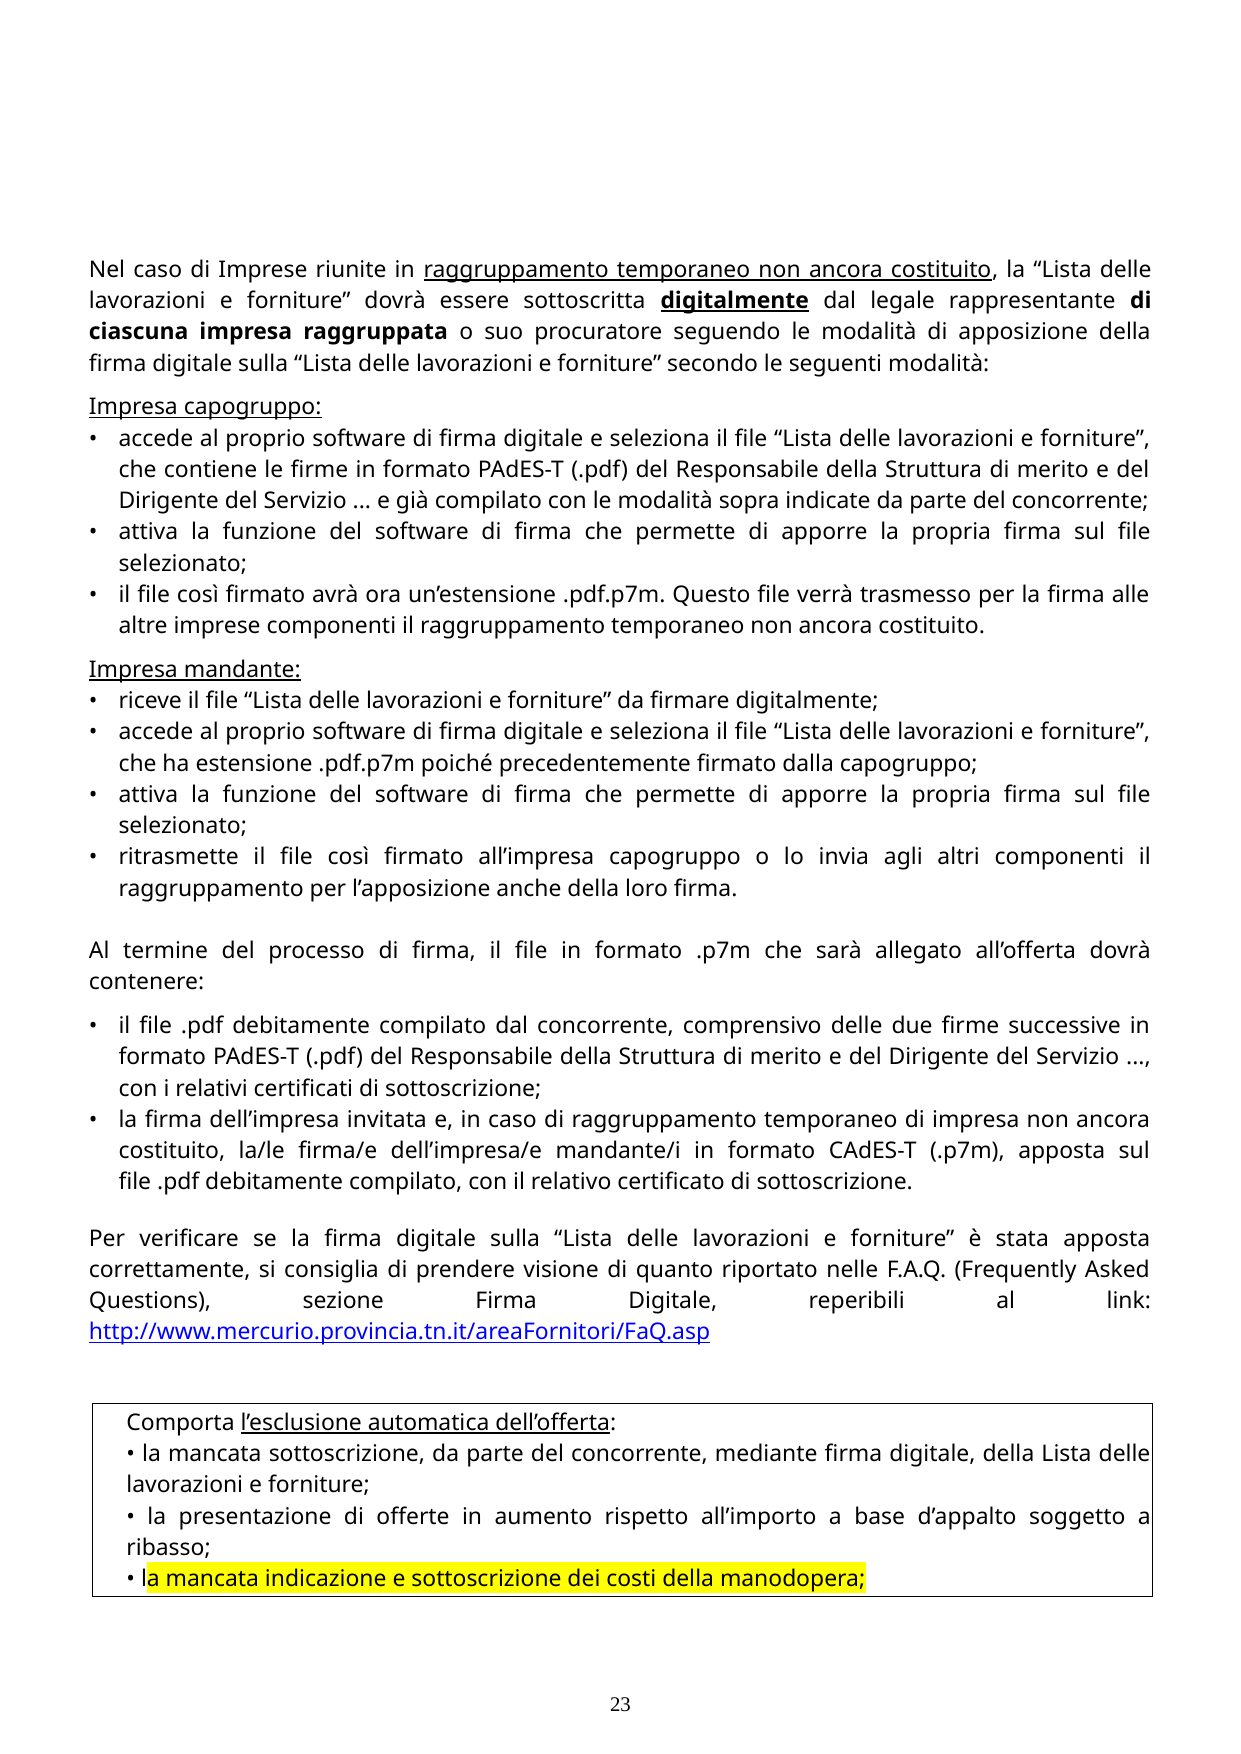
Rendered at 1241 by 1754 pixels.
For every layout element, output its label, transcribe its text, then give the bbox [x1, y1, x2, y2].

text • la firma dell’impresa invitata e, in caso di raggruppamento temporaneo di impresa non ancora costituito, la/le firma/e dell’impresa/e mandante/i in formato CAdES-T (.p7m), apposta sul file .pdf debitamente compilato, con il relativo certificato di sottoscrizione. [89, 1103, 1152, 1197]
list • la mancata sottoscrizione, da parte del concorrente, mediante firma digitale, della Lista delle lavorazioni e forniture; [93, 1434, 1152, 1497]
text • riceve il file “Lista delle lavorazioni e forniture” da firmare digitalmente; [89, 684, 1152, 715]
text Al termine del processo di firma, il file in formato .p7m che sarà allegato all’offerta dovrà contenere: [89, 934, 1152, 997]
list • la mancata indicazione e sottoscrizione dei costi della manodopera; [93, 1559, 1152, 1596]
text • attiva la funzione del software di firma che permette di apporre la propria firma sul file selezionato; [89, 515, 1152, 578]
text • il file .pdf debitamente compilato dal concorrente, comprensivo delle due firme successive in formato PAdES-T (.pdf) del Responsabile della Struttura di merito e del Dirigente del Servizio ..., con i relativi certificati di sottoscrizione; [89, 1009, 1152, 1103]
text Comporta l’esclusione automatica dell’offerta: [93, 1404, 1152, 1434]
text • accede al proprio software di firma digitale e seleziona il file “Lista delle lavorazioni e forniture”, che ha estensione .pdf.p7m poiché precedentemente firmato dalla capogruppo; [89, 715, 1152, 778]
text Nel caso di Imprese riunite in raggruppamento temporaneo non ancora costituito, la “Lista delle lavorazioni e forniture” dovrà essere sottoscritta digitalmente dal legale rappresentante di ciascuna impresa raggruppata o suo procuratore seguendo le modalità di apposizione della firma digitale sulla “Lista delle lavorazioni e forniture” secondo le seguenti modalità: [89, 253, 1152, 378]
list • la presentazione di offerte in aumento rispetto all’importo a base d’appalto soggetto a ribasso; [93, 1497, 1152, 1559]
text Impresa mandante: [89, 653, 1152, 684]
text • accede al proprio software di firma digitale e seleziona il file “Lista delle lavorazioni e forniture”, che contiene le firme in formato PAdES-T (.pdf) del Responsabile della Struttura di merito e del Dirigente del Servizio ... e già compilato con le modalità sopra indicate da parte del concorrente; [89, 422, 1152, 515]
text • il file così firmato avrà ora un’estensione .pdf.p7m. Questo file verrà trasmesso per la firma alle altre imprese componenti il raggruppamento temporaneo non ancora costituito. [89, 578, 1152, 640]
text • ritrasmette il file così firmato all’impresa capogruppo o lo invia agli altri componenti il raggruppamento per l’apposizione anche della loro firma. [89, 840, 1152, 903]
text • attiva la funzione del software di firma che permette di apporre la propria firma sul file selezionato; [89, 778, 1152, 840]
text Impresa capogruppo: [89, 390, 1152, 422]
text Per verificare se la firma digitale sulla “Lista delle lavorazioni e forniture” è stata apposta correttamente, si consiglia di prendere visione di quanto riportato nelle F.A.Q. (Frequently Asked Questions), sezione Firma Digitale, reperibili al link: http://www.mercurio.provincia.tn.it/areaFornitori/FaQ.asp [89, 1222, 1152, 1347]
